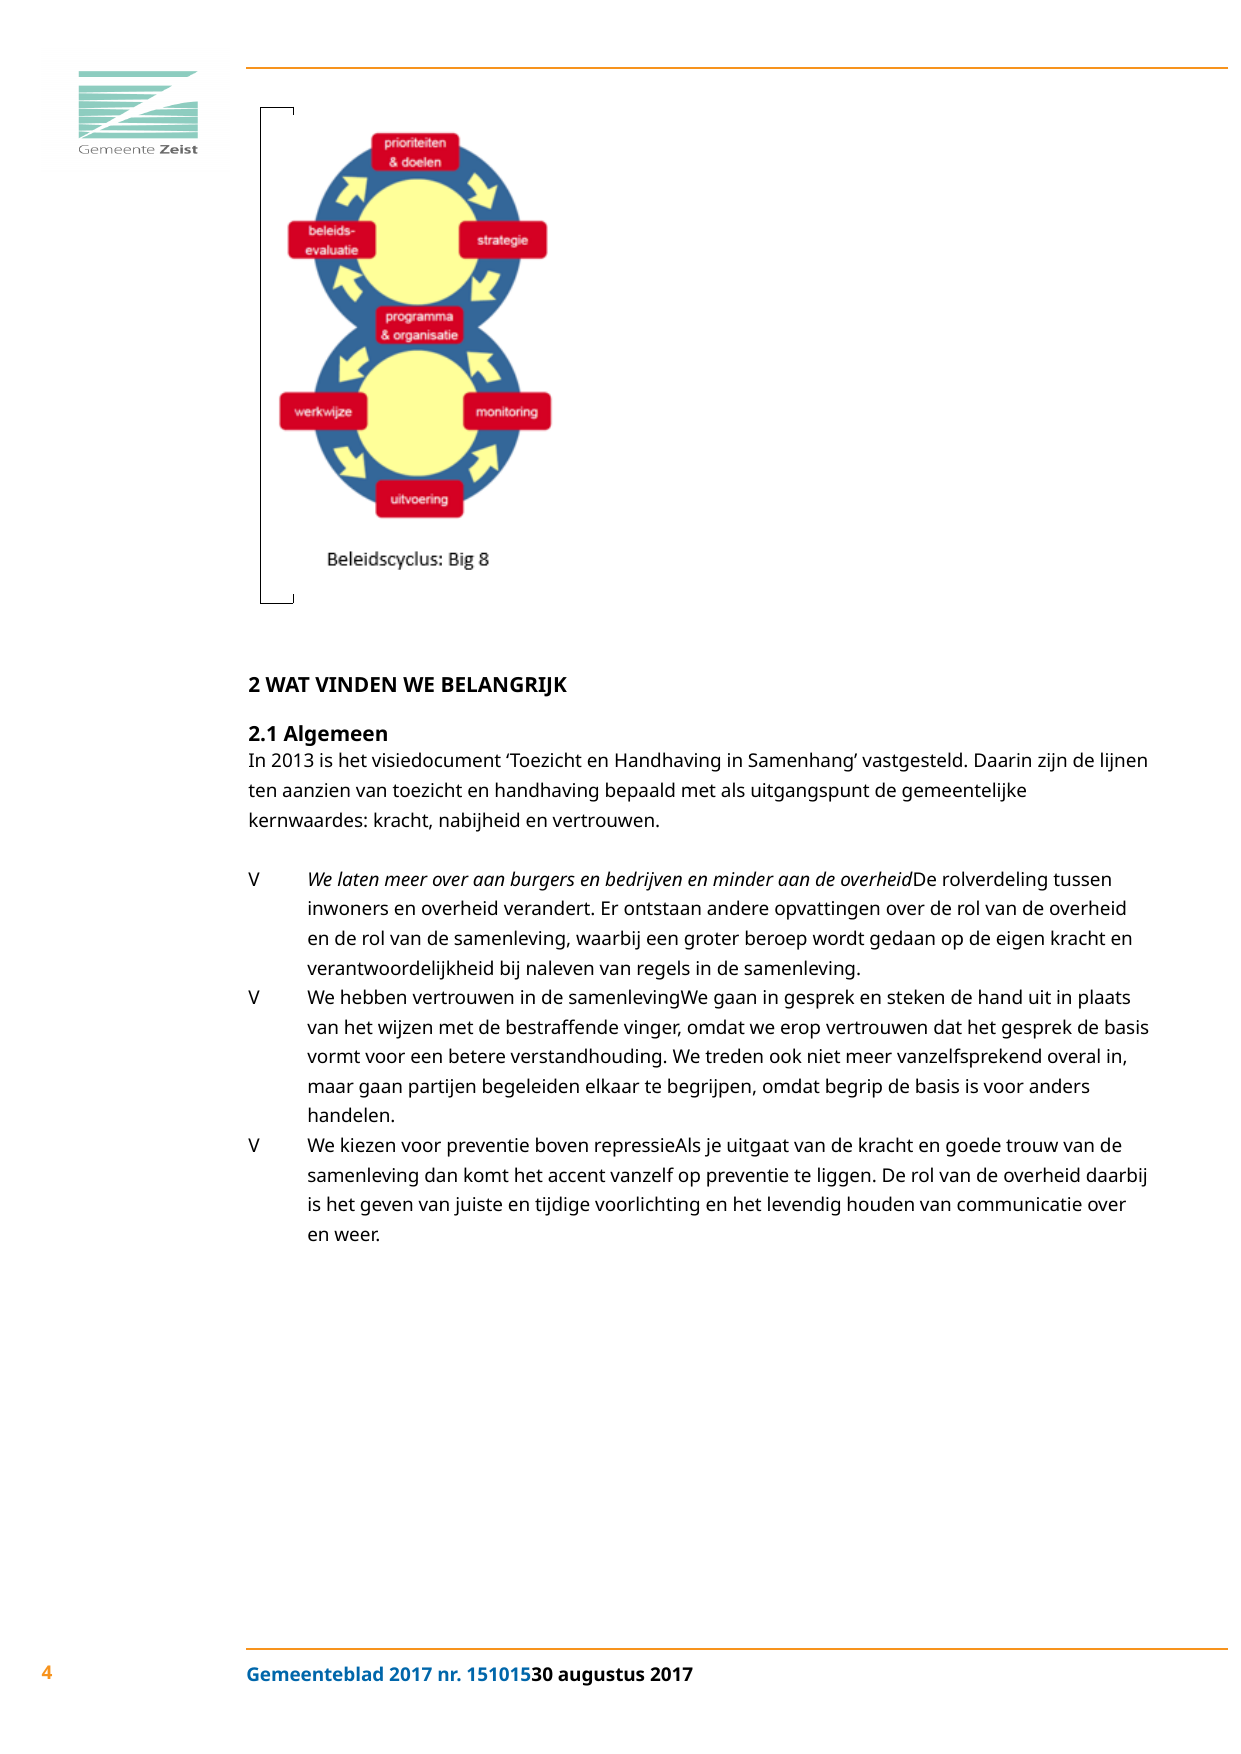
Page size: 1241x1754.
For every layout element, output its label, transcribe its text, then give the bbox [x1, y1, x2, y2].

list We laten meer over aan burgers en bedrijven en minder aan de overheidDe rolverdeling tussen inwoners en overheid verandert. Er ontstaan andere opvattingen over de rol van de overheid en de rol van de samenleving, waarbij een groter beroep wordt gedaan op de eigen kracht en verantwoordelijkheid bij naleven van regels in de samenleving. [248, 866, 1152, 980]
picture [268, 115, 565, 594]
list We hebben vertrouwen in de samenlevingWe gaan in gesprek en steken de hand uit in plaats van het wijzen met de bestraffende vinger, omdat we erop vertrouwen dat het gesprek de basis vormt voor een betere verstandhouding. We treden ook niet meer vanzelfsprekend overal in, maar gaan partijen begeleiden elkaar te begrijpen, omdat begrip de basis is voor anders handelen. [248, 984, 1152, 1128]
picture [41, 47, 231, 172]
text In 2013 is het visiedocument ‘Toezicht en Handhaving in Samenhang’ vastgesteld. Daarin zijn de lijnen ten aanzien van toezicht en handhaving bepaald met als uitgangspunt de gemeentelijke kernwaardes: kracht, nabijheid en vertrouwen. [248, 748, 1152, 832]
text 2.1 Algemeen [248, 719, 1152, 748]
list We kiezen voor preventie boven repressieAls je uitgaat van de kracht en goede trouw van de samenleving dan komt het accent vanzelf op preventie te liggen. De rol van de overheid daarbij is het geven van juiste en tijdige voorlichting en het levendig houden van communicatie over en weer. [248, 1132, 1152, 1247]
text 2 WAT VINDEN WE BELANGRIJK [248, 670, 1152, 698]
